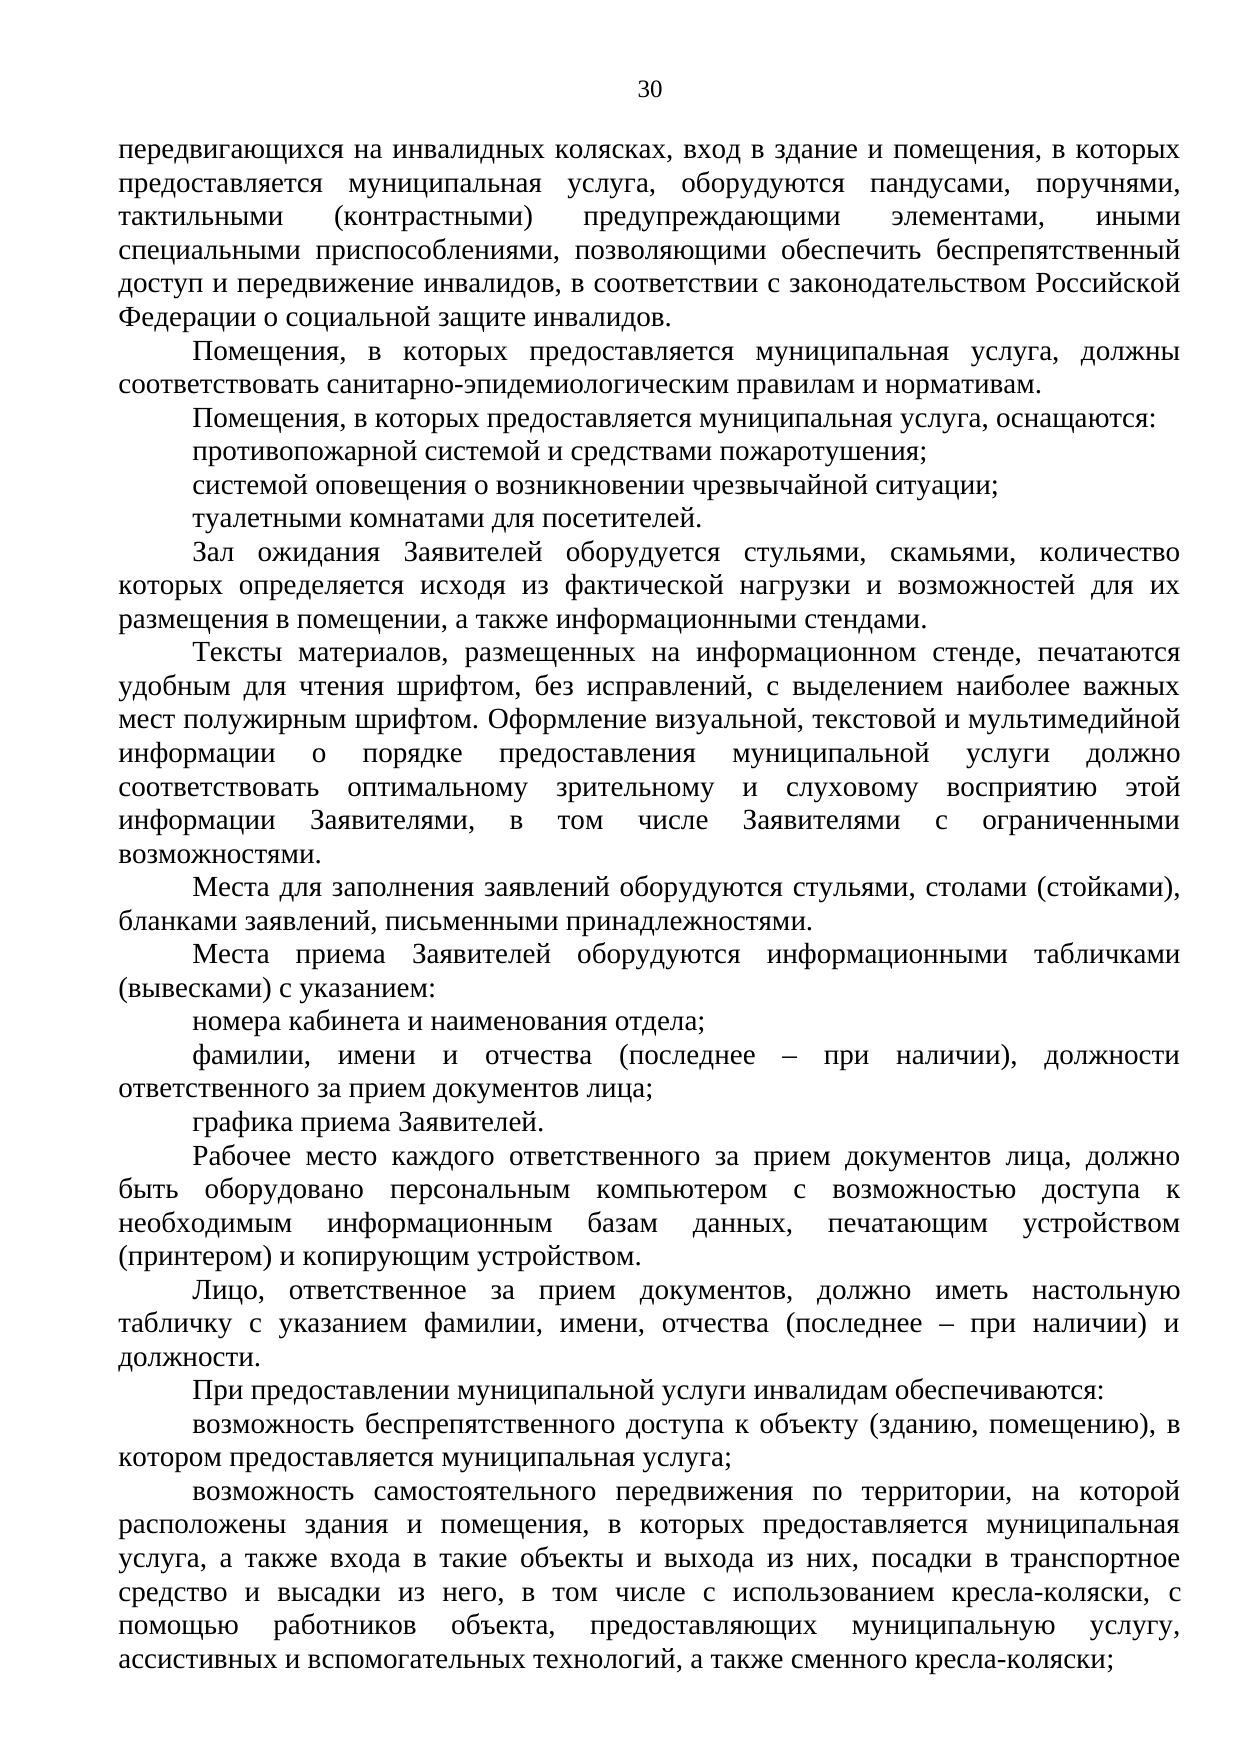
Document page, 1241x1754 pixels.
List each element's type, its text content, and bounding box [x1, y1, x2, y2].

text передвигающихся на инвалидных колясках, вход в здание и помещения, в которых предоставляется муниципальная услуга, оборудуются пандусами, поручнями, тактильными (контрастными) предупреждающими элементами, иными специальными приспособлениями, позволяющими обеспечить беспрепятственный доступ и передвижение инвалидов, в соответствии с законодательством Российской Федерации о социальной защите инвалидов. [118, 131, 1181, 333]
text номера кабинета и наименования отдела; [118, 1003, 1181, 1037]
text Тексты материалов, размещенных на информационном стенде, печатаются удобным для чтения шрифтом, без исправлений, с выделением наиболее важных мест полужирным шрифтом. Оформление визуальной, текстовой и мультимедийной информации о порядке предоставления муниципальной услуги должно соответствовать оптимальному зрительному и слуховому восприятию этой информации Заявителями, в том числе Заявителями с ограниченными возможностями. [118, 634, 1181, 869]
text возможность самостоятельного передвижения по территории, на которой расположены здания и помещения, в которых предоставляется муниципальная услуга, а также входа в такие объекты и выхода из них, посадки в транспортное средство и высадки из него, в том числе с использованием кресла-коляски, с помощью работников объекта, предоставляющих муниципальную услугу, ассистивных и вспомогательных технологий, а также сменного кресла-коляски; [118, 1473, 1181, 1674]
text Помещения, в которых предоставляется муниципальная услуга, должны соответствовать санитарно-эпидемиологическим правилам и нормативам. [118, 333, 1181, 400]
text Помещения, в которых предоставляется муниципальная услуга, оснащаются: [118, 400, 1181, 433]
text графика приема Заявителей. [118, 1104, 1181, 1138]
text возможность беспрепятственного доступа к объекту (зданию, помещению), в котором предоставляется муниципальная услуга; [118, 1406, 1181, 1473]
text фамилии, имени и отчества (последнее – при наличии), должности ответственного за прием документов лица; [118, 1037, 1181, 1104]
text туалетными комнатами для посетителей. [118, 500, 1181, 534]
text Зал ожидания Заявителей оборудуется стульями, скамьями, количество которых определяется исходя из фактической нагрузки и возможностей для их размещения в помещении, а также информационными стендами. [118, 534, 1181, 634]
text Лицо, ответственное за прием документов, должно иметь настольную табличку с указанием фамилии, имени, отчества (последнее – при наличии) и должности. [118, 1272, 1181, 1372]
text системой оповещения о возникновении чрезвычайной ситуации; [118, 467, 1181, 500]
text противопожарной системой и средствами пожаротушения; [118, 433, 1181, 467]
text Места приема Заявителей оборудуются информационными табличками (вывесками) с указанием: [118, 936, 1181, 1003]
text При предоставлении муниципальной услуги инвалидам обеспечиваются: [118, 1372, 1181, 1406]
text Рабочее место каждого ответственного за прием документов лица, должно быть оборудовано персональным компьютером с возможностью доступа к необходимым информационным базам данных, печатающим устройством (принтером) и копирующим устройством. [118, 1138, 1181, 1272]
text Места для заполнения заявлений оборудуются стульями, столами (стойками), бланками заявлений, письменными принадлежностями. [118, 869, 1181, 936]
